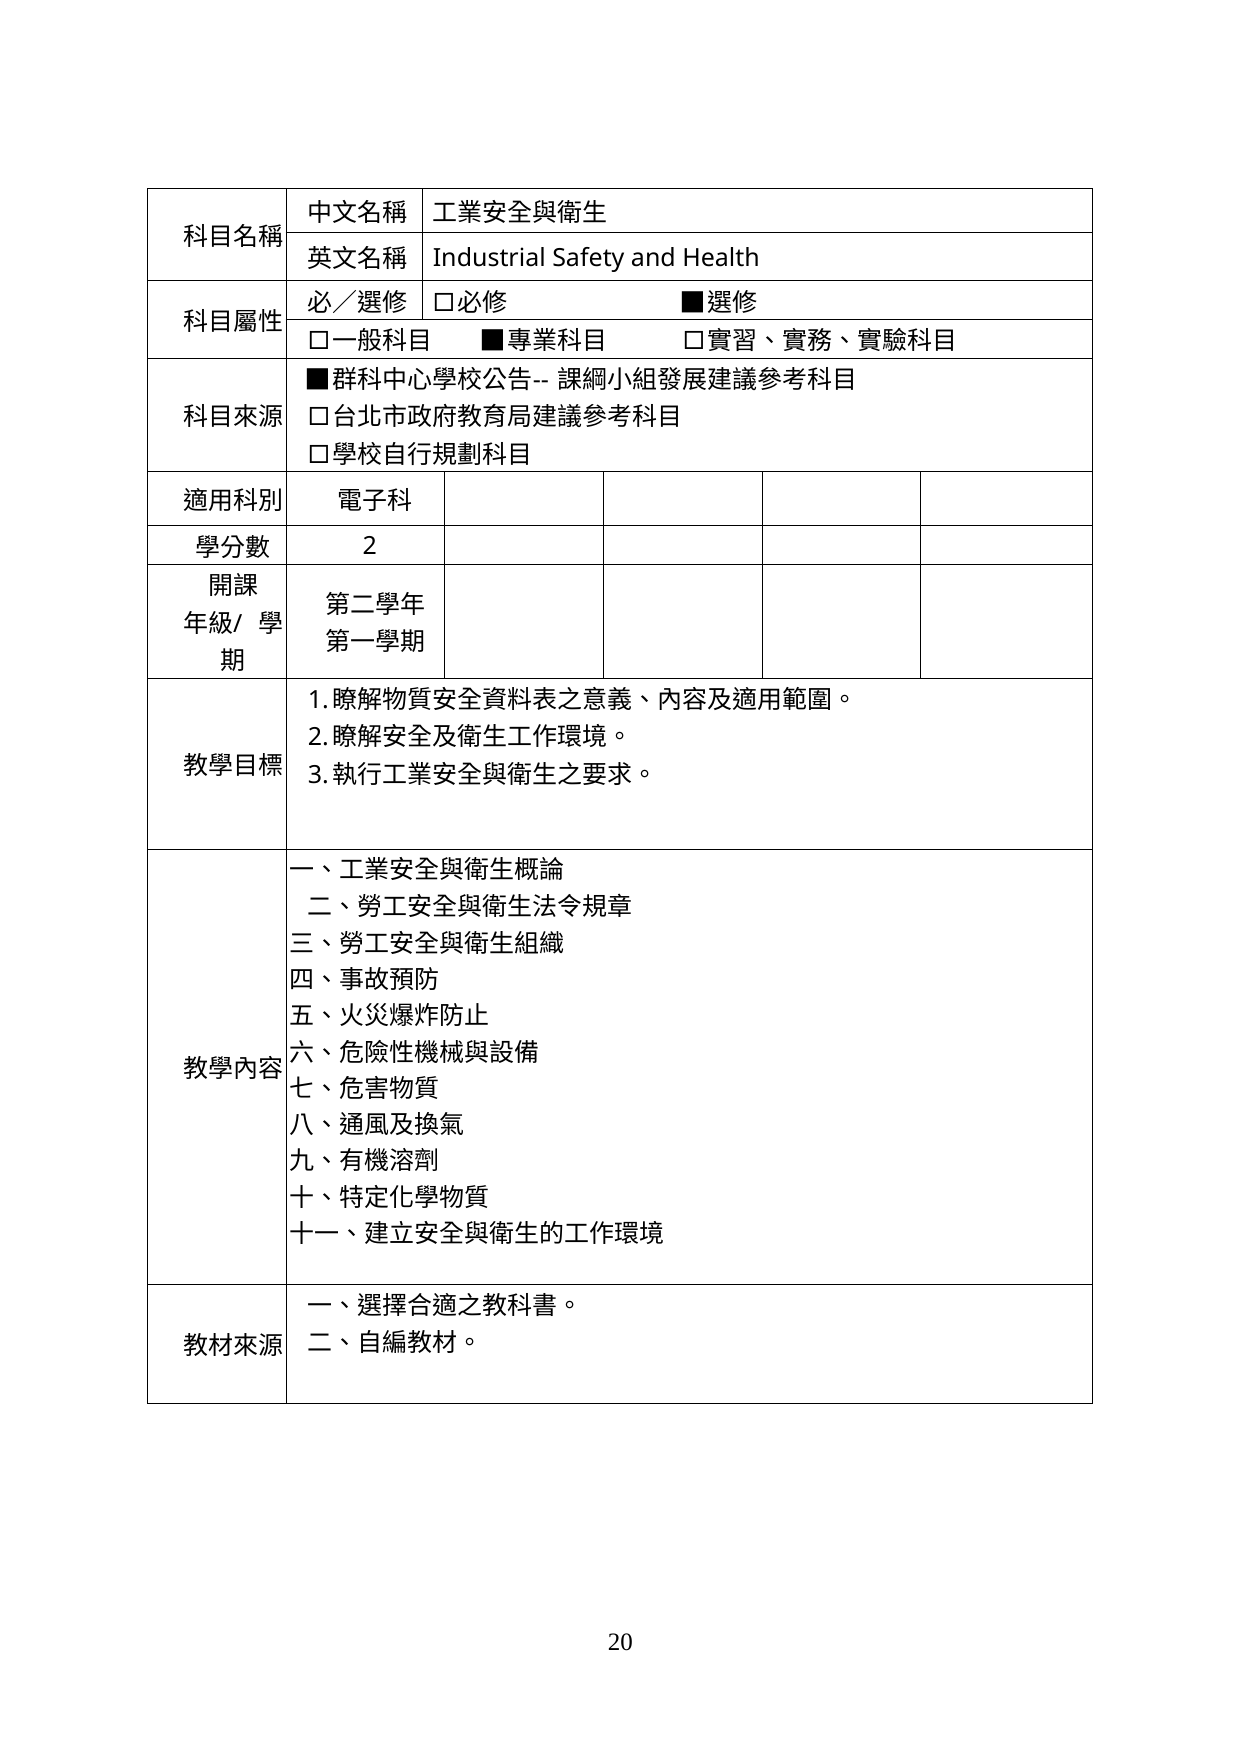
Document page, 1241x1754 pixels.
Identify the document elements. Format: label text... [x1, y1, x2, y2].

table_cell 英文名稱 [287, 233, 422, 280]
table_cell [604, 565, 762, 677]
table_cell [763, 565, 920, 677]
table_cell [445, 565, 603, 677]
table_cell [921, 472, 1092, 525]
table_cell 必修 選修 [423, 281, 1092, 319]
table_cell 科目來源 [148, 359, 286, 471]
table_cell 必／選修 [287, 281, 422, 319]
table_cell [921, 565, 1092, 677]
table_cell 第二學年 第一學期 [287, 565, 444, 677]
table_cell 教材來源 [148, 1285, 286, 1402]
table_header 工業安全與衛生 [423, 189, 1092, 232]
table_header 科目名稱 [148, 189, 286, 280]
table_cell 1.瞭解物質安全資料表之意義、內容及適用範圍。 2.瞭解安全及衛生工作環境。 3.執行工業安全與衛生之要求。 [287, 679, 1092, 848]
table_cell Industrial Safety and Health [423, 233, 1092, 280]
table_cell [763, 526, 920, 564]
table_cell 教學內容 [148, 850, 286, 1284]
table_cell [445, 472, 603, 525]
table_header 中文名稱 [287, 189, 422, 232]
table_cell 群科中心學校公告--課綱小組發展建議參考科目 台北市政府教育局建議參考科目 學校自行規劃科目 [287, 359, 1092, 471]
table_cell [921, 526, 1092, 564]
table_cell [604, 526, 762, 564]
table_cell 電子科 [287, 472, 444, 525]
table_cell [445, 526, 603, 564]
table_cell 學分數 [148, 526, 286, 564]
table_cell 適用科別 [148, 472, 286, 525]
table_cell 2 [287, 526, 444, 564]
table_cell 一、選擇合適之教科書。 二、自編教材。 [287, 1285, 1092, 1402]
table_cell 教學目標 [148, 679, 286, 848]
table_cell 一般科目 專業科目 實習、實務、實驗科目 [287, 320, 1092, 357]
table_cell [604, 472, 762, 525]
table_cell [763, 472, 920, 525]
table_cell 科目屬性 [148, 281, 286, 357]
table_cell 一、工業安全與衛生概論 二、勞工安全與衛生法令規章 三、勞工安全與衛生組織 四、事故預防 五、火災爆炸防止 六、危險性機械與設備 七、危害物質 八、通風及換氣 九、有機溶劑 十、特定化學物質 十一、建立安全與衛生的工作環境 [287, 850, 1092, 1284]
table_cell 開課 年級/學期 [148, 565, 286, 677]
